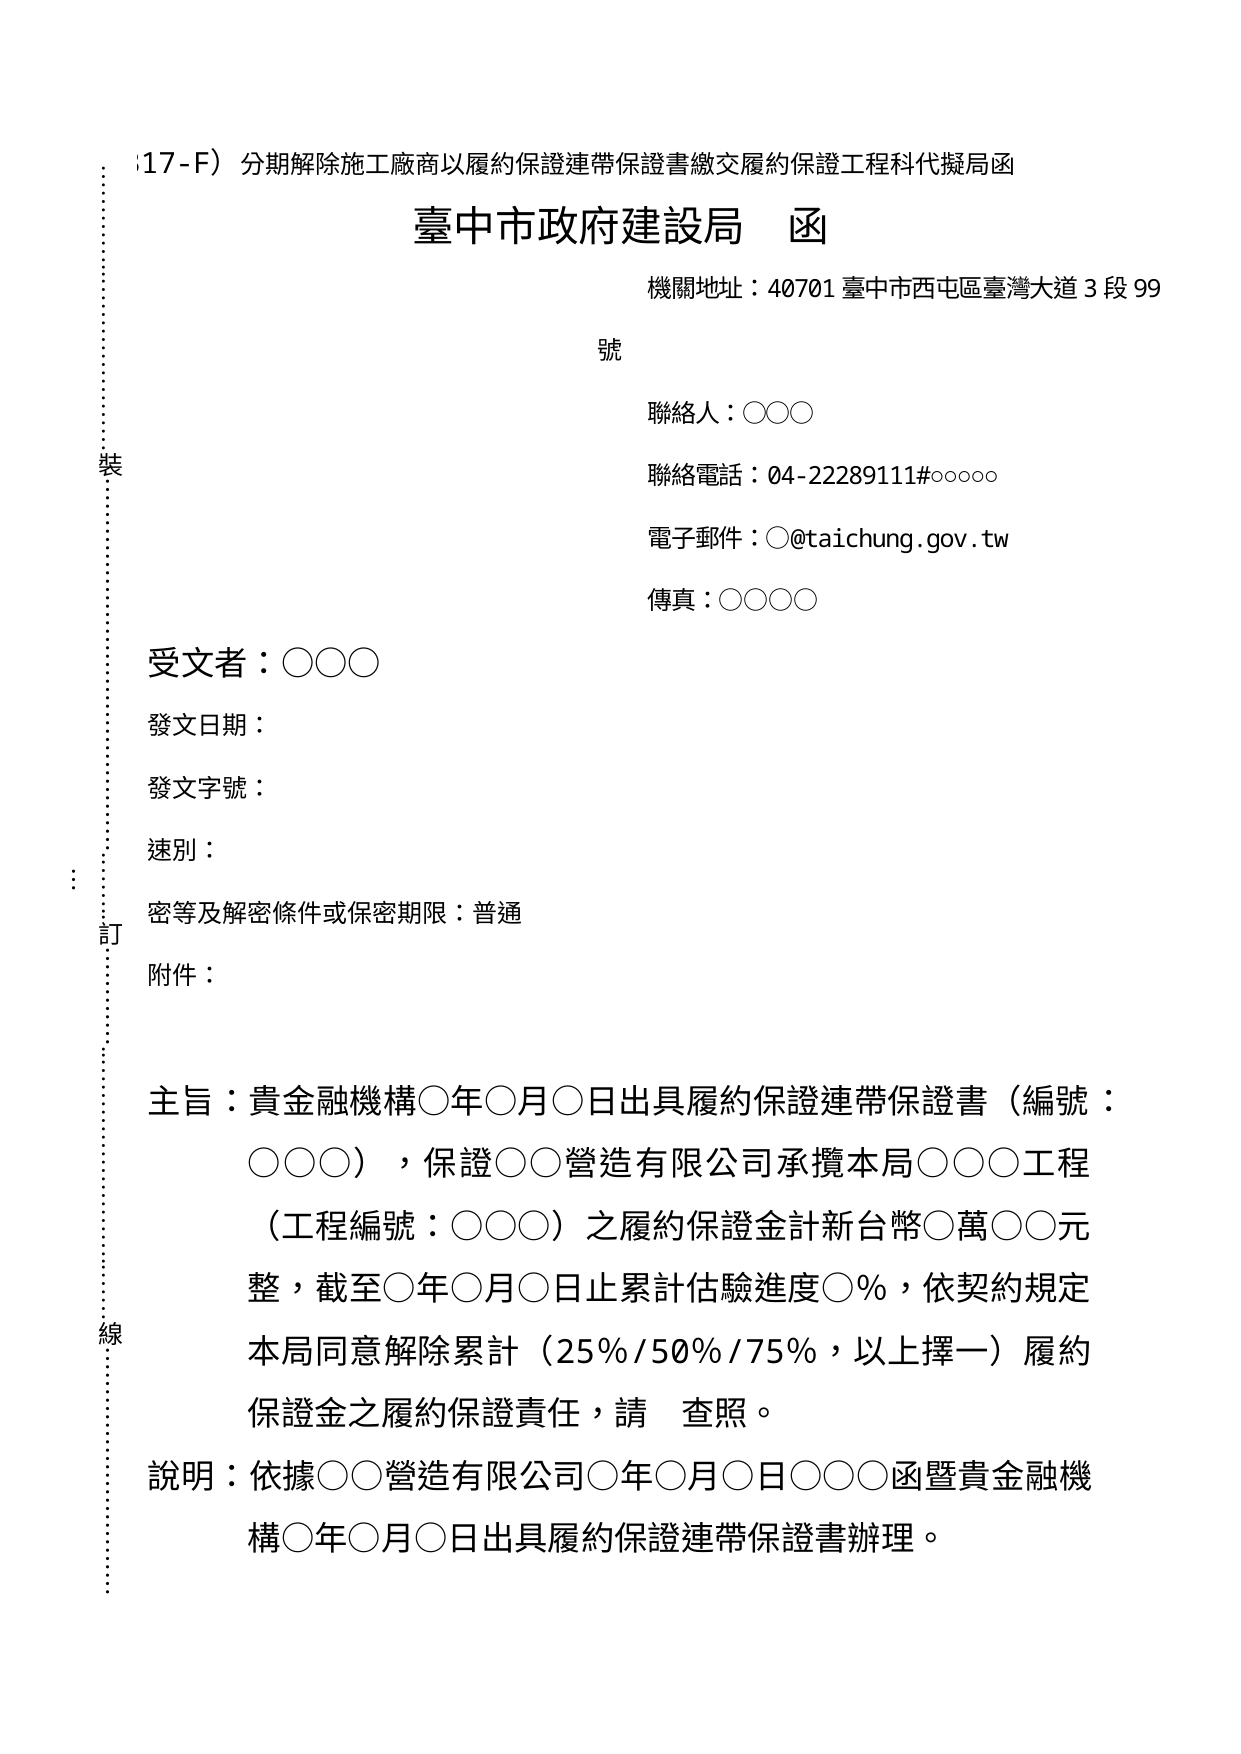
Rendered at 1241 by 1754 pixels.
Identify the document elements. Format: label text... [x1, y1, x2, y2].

text …………..…………………裝……………………………………….……..訂…………..……………………..……線…………………………… [57, 159, 129, 1601]
text 發文字號： [148, 744, 1092, 807]
text 機關地址：40701臺中市西屯區臺灣大道3段99號 [598, 244, 1165, 369]
text 速別： [148, 807, 1092, 869]
text 電子郵件：○@taichung.gov.tw [599, 494, 1092, 557]
text 密等及解密條件或保密期限：普通 [148, 869, 1092, 932]
text 聯絡電話：04-22289111#○○○○○ [599, 432, 1092, 494]
text 主旨：貴金融機構○年○月○日出具履約保證連帶保證書（編號：○○○），保證○○營造有限公司承攬本局○○○工程（工程編號：○○○）之履約保證金計新台幣○萬○○元整，截至○年○月○日止累計估驗進度○％，依契約規定，本局同意解除累計（25％/50％/75％，以上擇一）履約保證金之履約保證責任，請 查照。 [148, 1057, 1092, 1432]
text 受文者：○○○ [148, 619, 1092, 682]
text （317-F）分期解除施工廠商以履約保證連帶保證書繳交履約保證工程科代擬局函 [94, 119, 1092, 182]
text 傳真：○○○○ [632, 557, 1092, 619]
text 附件： [148, 932, 1092, 994]
text 說明：依據○○營造有限公司○年○月○日○○○函暨貴金融機構○年○月○日出具履約保證連帶保證書辦理。 [148, 1432, 1092, 1557]
text 發文日期： [148, 682, 1092, 744]
text 臺中市政府建設局 函 [49, 144, 137, 1616]
text 聯絡人：○○○ [632, 369, 1092, 432]
text 臺中市政府建設局 函 [148, 182, 1092, 244]
